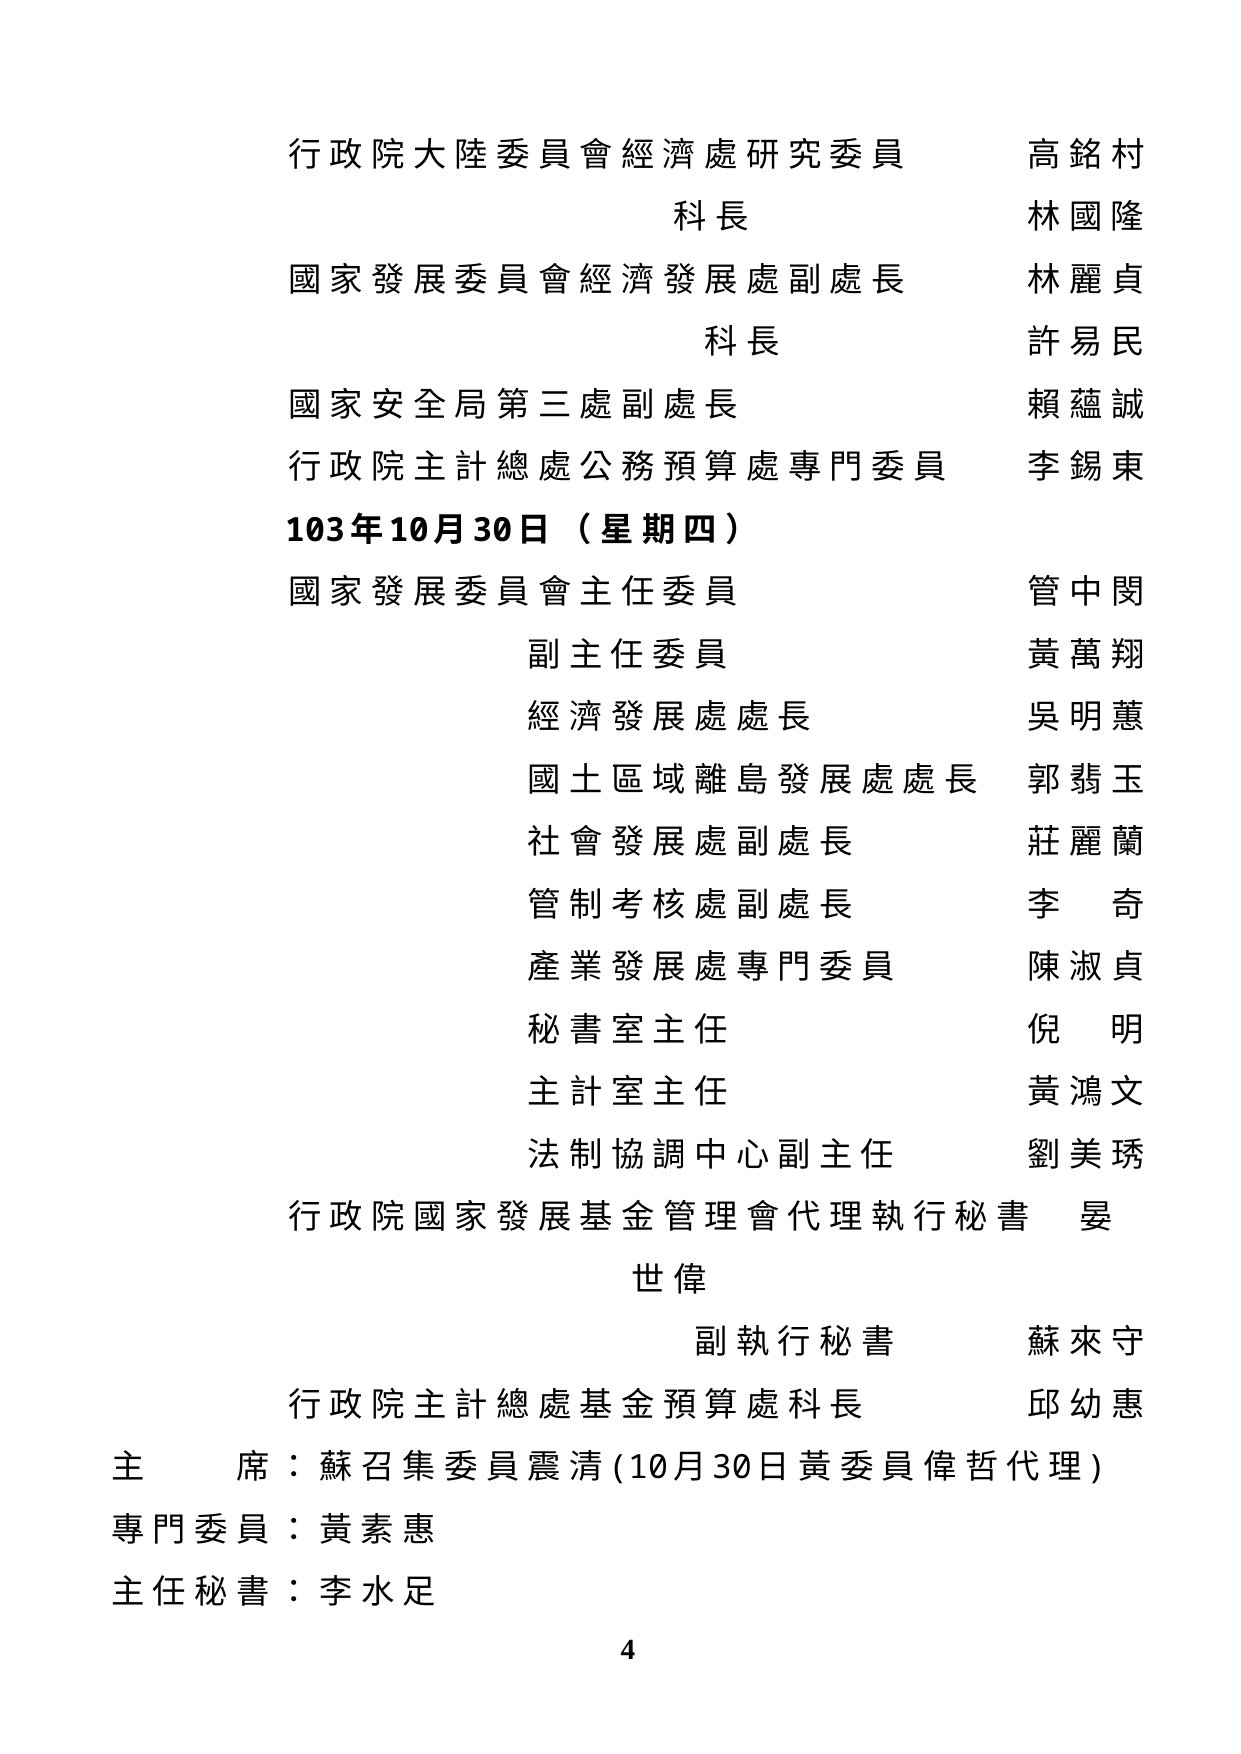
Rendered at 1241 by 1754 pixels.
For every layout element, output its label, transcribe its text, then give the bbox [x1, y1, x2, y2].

text 行政院國家發展基金管理會代理執行秘書 晏世偉 [274, 1173, 1148, 1298]
text 行政院主計總處基金預算處科長 邱幼惠 [274, 1360, 1148, 1423]
text 國家安全局第三處副處長 賴蘊誠 [280, 360, 1148, 423]
text 科長 林國隆 [453, 173, 1148, 235]
text 國家發展委員會主任委員 管中閔 [279, 548, 1148, 610]
text 管制考核處副處長 李 奇 [384, 860, 1148, 923]
text 秘書室主任 倪 明 [384, 985, 1148, 1048]
text 行政院主計總處公務預算處專門委員 李錫東 [280, 423, 1148, 485]
text 103年10月30日（星期四） [280, 485, 1148, 548]
text 國土區域離島發展處處長 郭翡玉 [384, 735, 1148, 798]
text 經濟發展處處長 吳明蕙 [384, 673, 1148, 735]
text 法制協調中心副主任 劉美琇 [384, 1110, 1148, 1173]
text 主計室主任 黃鴻文 [384, 1048, 1148, 1110]
text 主任秘書：李水足 [107, 1548, 1119, 1610]
text 科長 許易民 [453, 298, 1148, 360]
text 副執行秘書 蘇來守 [621, 1298, 1148, 1360]
text 副主任委員 黃萬翔 [453, 610, 1148, 673]
text 專門委員：黃素惠 [107, 1485, 1119, 1548]
text 國家發展委員會經濟發展處副處長 林麗貞 [280, 235, 1148, 298]
text 行政院大陸委員會經濟處研究委員 高銘村 [280, 110, 1148, 173]
text 社會發展處副處長 莊麗蘭 [384, 798, 1148, 860]
text 主 席：蘇召集委員震清(10月30日黃委員偉哲代理) [107, 1423, 1148, 1485]
text 產業發展處專門委員 陳淑貞 [384, 923, 1148, 985]
